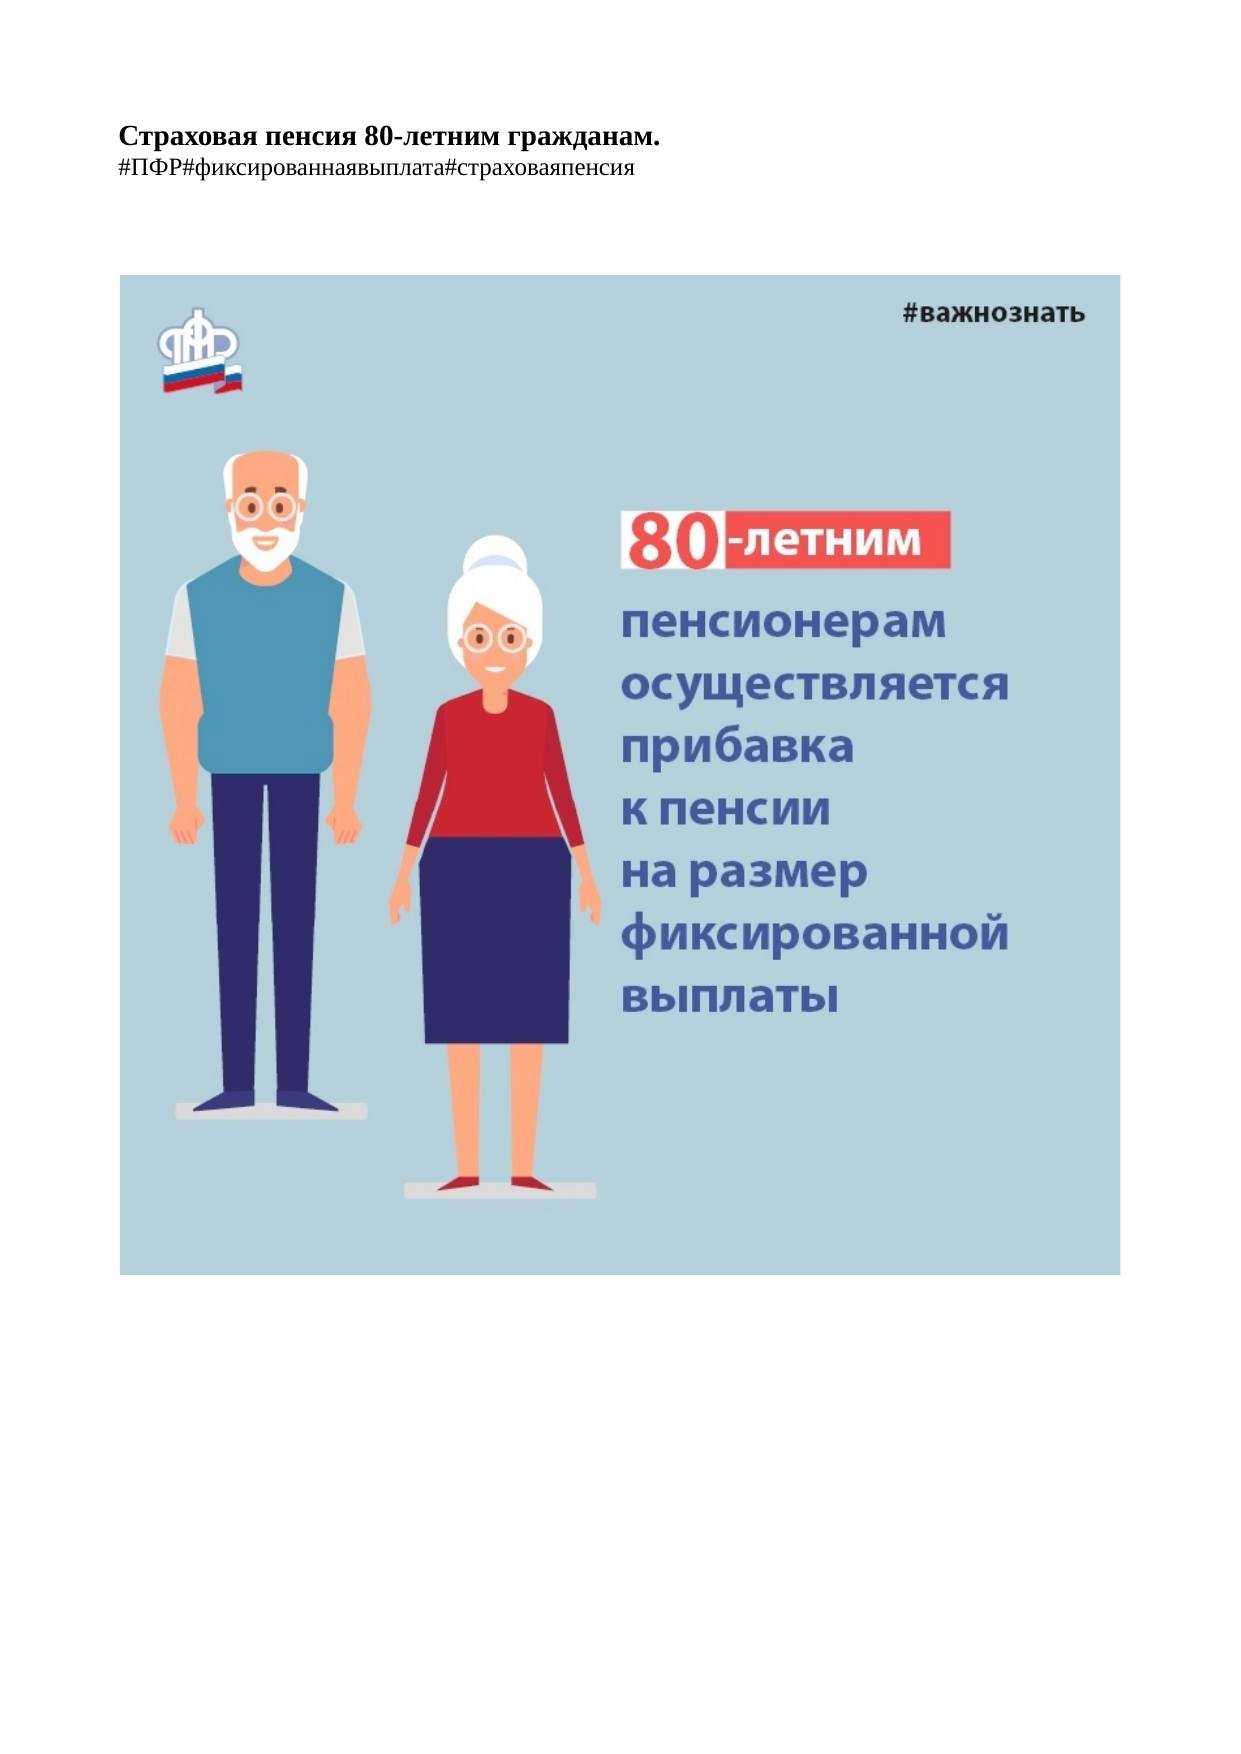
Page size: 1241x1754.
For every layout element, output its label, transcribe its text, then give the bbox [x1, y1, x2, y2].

text #ПФР#фиксированнаявыплата#страховаяпенсия [118, 152, 1122, 180]
text Страховая пенсия 80-летним гражданам. [118, 118, 1122, 152]
picture [119, 275, 1121, 1275]
